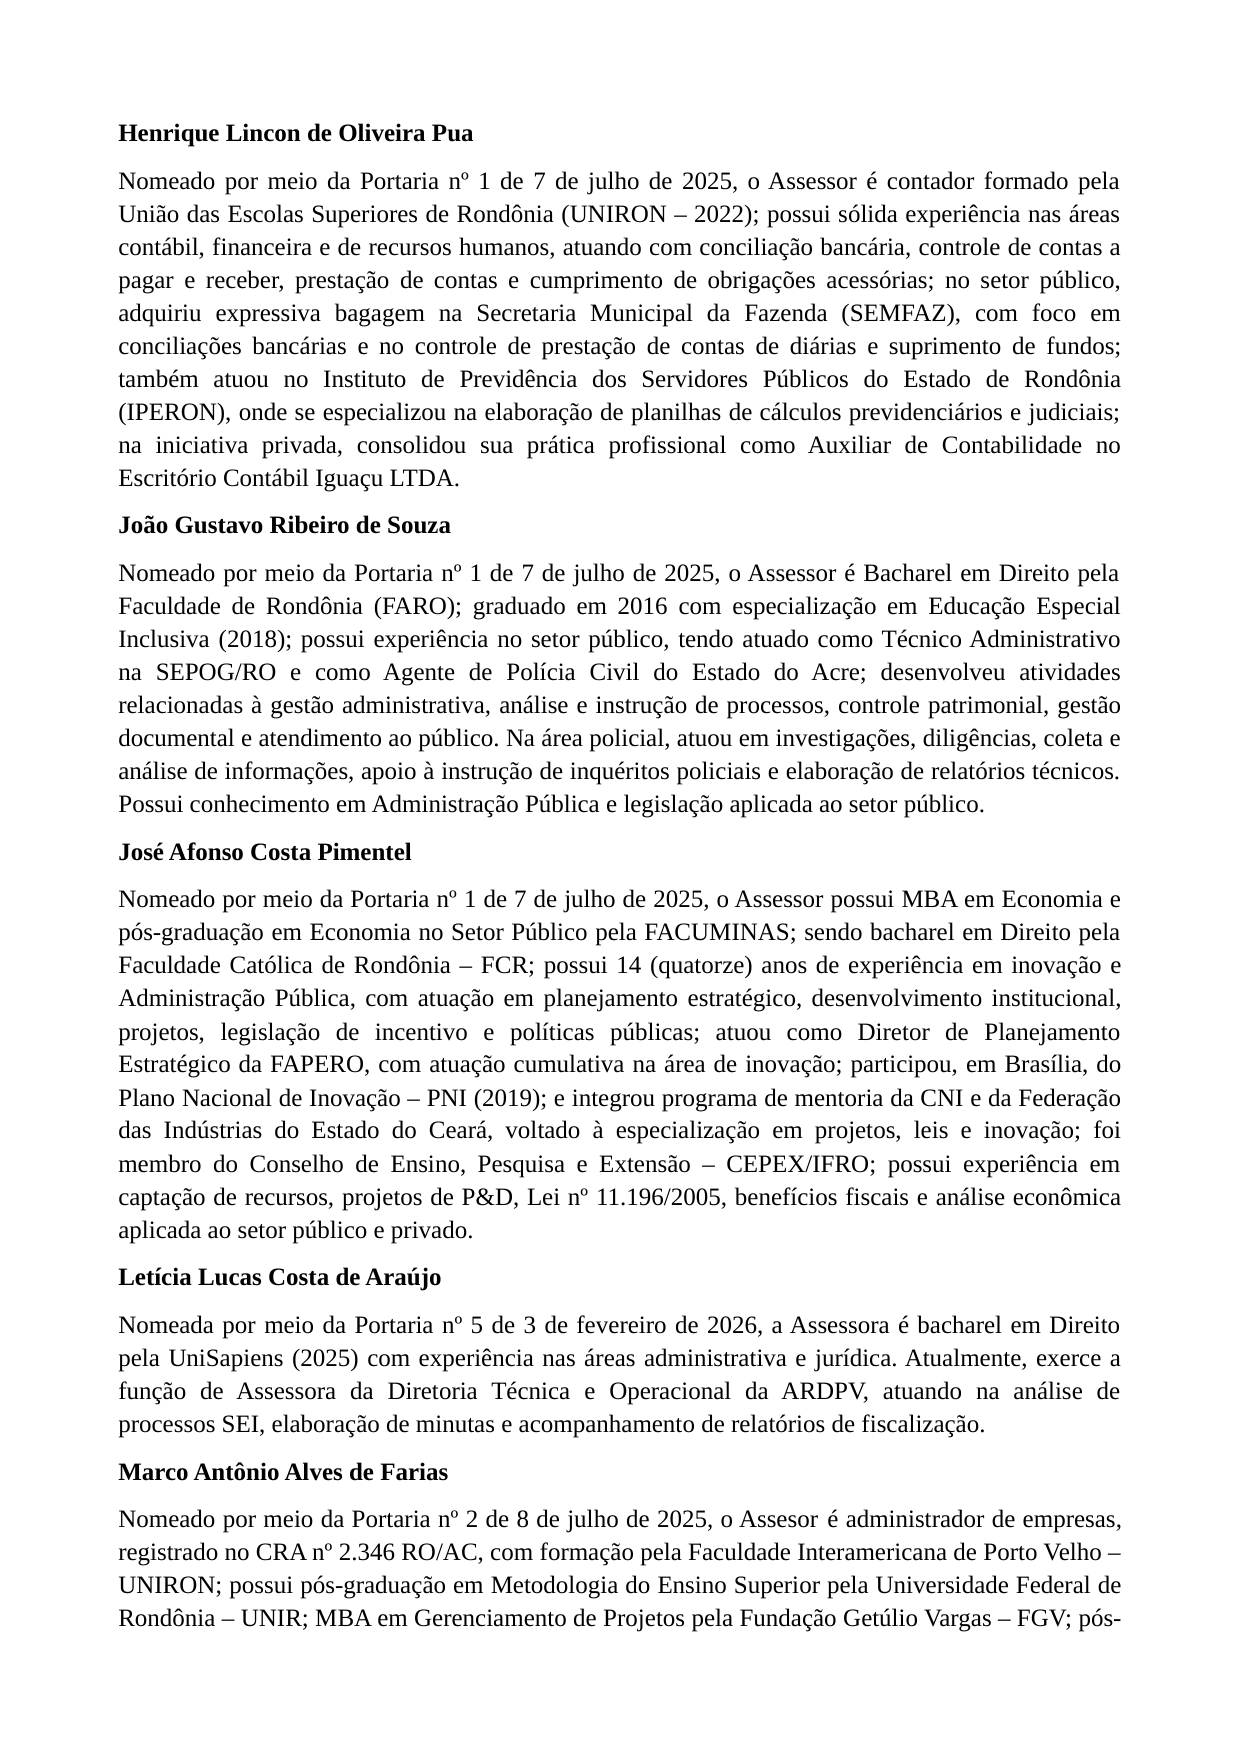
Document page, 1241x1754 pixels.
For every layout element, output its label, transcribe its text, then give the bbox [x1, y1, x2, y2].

text Nomeado por meio da Portaria nº 1 de 7 de julho de 2025, o Assessor possui MBA em Economia e pós-graduação em Economia no Setor Público pela FACUMINAS; sendo bacharel em Direito pela Faculdade Católica de Rondônia – FCR; possui 14 (quatorze) anos de experiência em inovação e Administração Pública, com atuação em planejamento estratégico, desenvolvimento institucional, projetos, legislação de incentivo e políticas públicas; atuou como Diretor de Planejamento Estratégico da FAPERO, com atuação cumulativa na área de inovação; participou, em Brasília, do Plano Nacional de Inovação – PNI (2019); e integrou programa de mentoria da CNI e da Federação das Indústrias do Estado do Ceará, voltado à especialização em projetos, leis e inovação; foi membro do Conselho de Ensino, Pesquisa e Extensão – CEPEX/IFRO; possui experiência em captação de recursos, projetos de P&D, Lei nº 11.196/2005, benefícios fiscais e análise econômica aplicada ao setor público e privado. [118, 884, 1122, 1243]
text Henrique Lincon de Oliveira Pua [118, 118, 1122, 147]
text Nomeado por meio da Portaria nº 1 de 7 de julho de 2025, o Assessor é Bacharel em Direito pela Faculdade de Rondônia (FARO); graduado em 2016 com especialização em Educação Especial Inclusiva (2018); possui experiência no setor público, tendo atuado como Técnico Administrativo na SEPOG/RO e como Agente de Polícia Civil do Estado do Acre; desenvolveu atividades relacionadas à gestão administrativa, análise e instrução de processos, controle patrimonial, gestão documental e atendimento ao público. Na área policial, atuou em investigações, diligências, coleta e análise de informações, apoio à instrução de inquéritos policiais e elaboração de relatórios técnicos. Possui conhecimento em Administração Pública e legislação aplicada ao setor público. [118, 558, 1122, 818]
text Nomeado por meio da Portaria nº 2 de 8 de julho de 2025, o Assesor é administrador de empresas, registrado no CRA nº 2.346 RO/AC, com formação pela Faculdade Interamericana de Porto Velho – UNIRON; possui pós-graduação em Metodologia do Ensino Superior pela Universidade Federal de Rondônia – UNIR; MBA em Gerenciamento de Projetos pela Fundação Getúlio Vargas – FGV; pós- [118, 1504, 1122, 1632]
text Nomeado por meio da Portaria nº 1 de 7 de julho de 2025, o Assessor é contador formado pela União das Escolas Superiores de Rondônia (UNIRON – 2022); possui sólida experiência nas áreas contábil, financeira e de recursos humanos, atuando com conciliação bancária, controle de contas a pagar e receber, prestação de contas e cumprimento de obrigações acessórias; no setor público, adquiriu expressiva bagagem na Secretaria Municipal da Fazenda (SEMFAZ), com foco em conciliações bancárias e no controle de prestação de contas de diárias e suprimento de fundos; também atuou no Instituto de Previdência dos Servidores Públicos do Estado de Rondônia (IPERON), onde se especializou na elaboração de planilhas de cálculos previdenciários e judiciais; na iniciativa privada, consolidou sua prática profissional como Auxiliar de Contabilidade no Escritório Contábil Iguaçu LTDA. [118, 166, 1122, 492]
text Nomeada por meio da Portaria nº 5 de 3 de fevereiro de 2026, a Assessora é bacharel em Direito pela UniSapiens (2025) com experiência nas áreas administrativa e jurídica. Atualmente, exerce a função de Assessora da Diretoria Técnica e Operacional da ARDPV, atuando na análise de processos SEI, elaboração de minutas e acompanhamento de relatórios de fiscalização. [118, 1310, 1122, 1438]
text João Gustavo Ribeiro de Souza [118, 511, 1122, 539]
text Marco Antônio Alves de Farias [118, 1457, 1122, 1485]
text José Afonso Costa Pimentel [118, 837, 1122, 866]
text Letícia Lucas Costa de Araújo [118, 1262, 1122, 1291]
